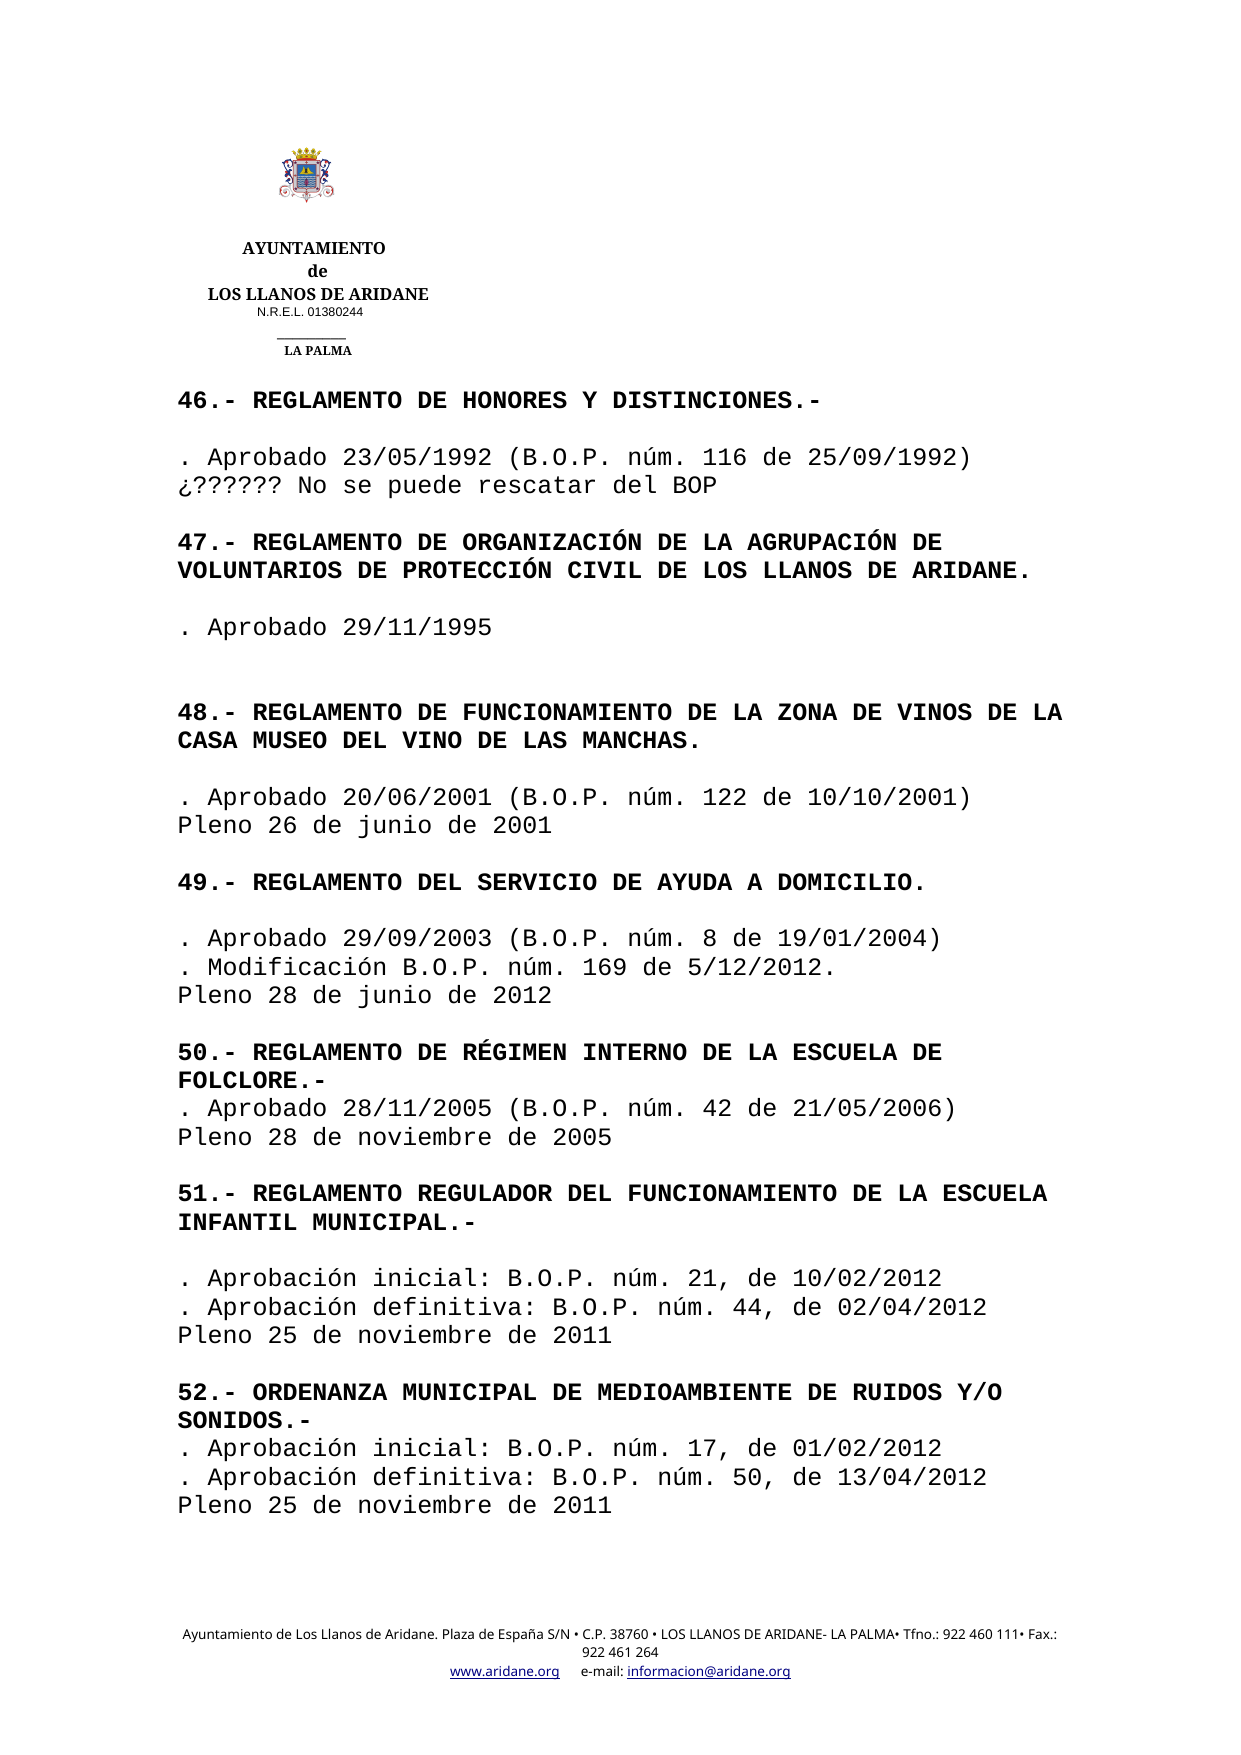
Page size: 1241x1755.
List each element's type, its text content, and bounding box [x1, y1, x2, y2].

text 46.- REGLAMENTO DE HONORES Y DISTINCIONES.- [177, 387, 1063, 416]
text 49.- REGLAMENTO DEL SERVICIO DE AYUDA A DOMICILIO. [177, 869, 1063, 897]
text Pleno 25 de noviembre de 2011 [177, 1322, 1063, 1351]
text . Aprobado 20/06/2001 (B.O.P. núm. 122 de 10/10/2001) [177, 784, 1063, 812]
text 51.- REGLAMENTO REGULADOR DEL FUNCIONAMIENTO DE LA ESCUELA INFANTIL MUNICIPAL.- [177, 1181, 1063, 1237]
text Pleno 28 de junio de 2012 [177, 982, 1063, 1011]
text . Aprobado 29/09/2003 (B.O.P. núm. 8 de 19/01/2004) [177, 926, 1063, 954]
text 52.- ORDENANZA MUNICIPAL DE MEDIOAMBIENTE DE RUIDOS Y/O SONIDOS.- [177, 1379, 1063, 1436]
text Pleno 28 de noviembre de 2005 [177, 1124, 1063, 1152]
text . Aprobado 29/11/1995 [177, 614, 1063, 642]
text Pleno 26 de junio de 2001 [177, 812, 1063, 841]
text ¿?????? No se puede rescatar del BOP [177, 472, 1063, 501]
text . Aprobación definitiva: B.O.P. núm. 44, de 02/04/2012 [177, 1294, 1063, 1322]
text . Aprobación inicial: B.O.P. núm. 21, de 10/02/2012 [177, 1266, 1063, 1294]
text . Aprobado 23/05/1992 (B.O.P. núm. 116 de 25/09/1992) [177, 444, 1063, 472]
text . Modificación B.O.P. núm. 169 de 5/12/2012. [177, 954, 1063, 982]
text . Aprobado 28/11/2005 (B.O.P. núm. 42 de 21/05/2006) [177, 1096, 1063, 1124]
text 48.- REGLAMENTO DE FUNCIONAMIENTO DE LA ZONA DE VINOS DE LA CASA MUSEO DEL VINO DE LAS MANCHAS. [177, 699, 1063, 756]
text . Aprobación definitiva: B.O.P. núm. 50, de 13/04/2012 [177, 1464, 1063, 1492]
text Pleno 25 de noviembre de 2011 [177, 1492, 1063, 1521]
text 47.- REGLAMENTO DE ORGANIZACIÓN DE LA AGRUPACIÓN DE VOLUNTARIOS DE PROTECCIÓN CIVIL DE LOS LLANOS DE ARIDANE. [177, 529, 1063, 586]
text . Aprobación inicial: B.O.P. núm. 17, de 01/02/2012 [177, 1436, 1063, 1464]
text 50.- REGLAMENTO DE RÉGIMEN INTERNO DE LA ESCUELA DE FOLCLORE.- [177, 1039, 1063, 1096]
